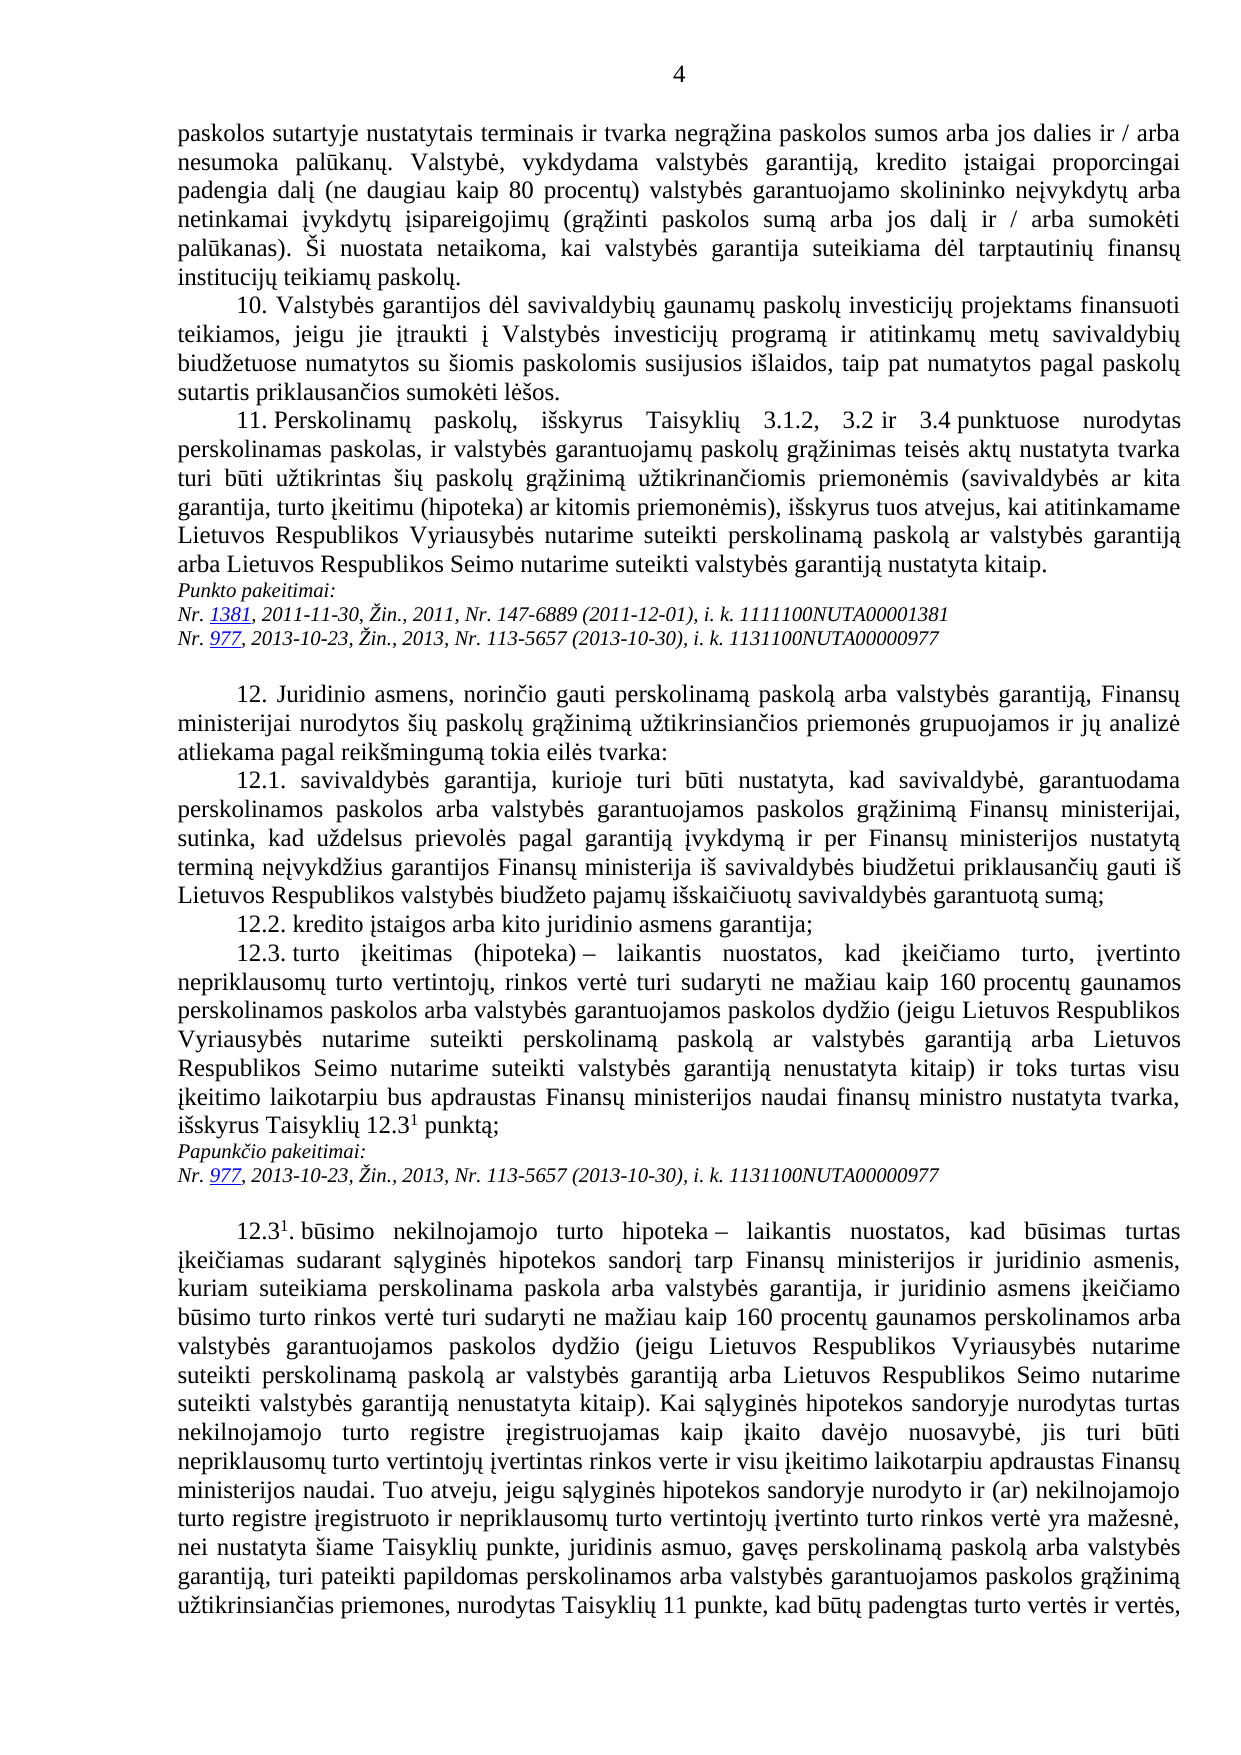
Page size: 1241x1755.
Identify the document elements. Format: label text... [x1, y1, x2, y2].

text 10. Valstybės garantijos dėl savivaldybių gaunamų paskolų investicijų projektams finansuoti teikiamos, jeigu jie įtraukti į Valstybės investicijų programą ir atitinkamų metų savivaldybių biudžetuose numatytos su šiomis paskolomis susijusios išlaidos, taip pat numatytos pagal paskolų sutartis priklausančios sumokėti lėšos. [177, 291, 1181, 406]
text Nr. 977, 2013-10-23, Žin., 2013, Nr. 113-5657 (2013-10-30), i. k. 1131100NUTA00000977 [177, 1163, 1181, 1187]
text Nr. 977, 2013-10-23, Žin., 2013, Nr. 113-5657 (2013-10-30), i. k. 1131100NUTA00000977 [177, 626, 1181, 650]
text 12.31. būsimo nekilnojamojo turto hipoteka – laikantis nuostatos, kad būsimas turtas įkeičiamas sudarant sąlyginės hipotekos sandorį tarp Finansų ministerijos ir juridinio asmenis, kuriam suteikiama perskolinama paskola arba valstybės garantija, ir juridinio asmens įkeičiamo būsimo turto rinkos vertė turi sudaryti ne mažiau kaip 160 procentų gaunamos perskolinamos arba valstybės garantuojamos paskolos dydžio (jeigu Lietuvos Respublikos Vyriausybės nutarime suteikti perskolinamą paskolą ar valstybės garantiją arba Lietuvos Respublikos Seimo nutarime suteikti valstybės garantiją nenustatyta kitaip). Kai sąlyginės hipotekos sandoryje nurodytas turtas nekilnojamojo turto registre įregistruojamas kaip įkaito davėjo nuosavybė, jis turi būti nepriklausomų turto vertintojų įvertintas rinkos verte ir visu įkeitimo laikotarpiu apdraustas Finansų ministerijos naudai. Tuo atveju, jeigu sąlyginės hipotekos sandoryje nurodyto ir (ar) nekilnojamojo turto registre įregistruoto ir nepriklausomų turto vertintojų įvertinto turto rinkos vertė yra mažesnė, nei nustatyta šiame Taisyklių punkte, juridinis asmuo, gavęs perskolinamą paskolą arba valstybės garantiją, turi pateikti papildomas perskolinamos arba valstybės garantuojamos paskolos grąžinimą užtikrinsiančias priemones, nurodytas Taisyklių 11 punkte, kad būtų padengtas turto vertės ir vertės, [177, 1216, 1181, 1618]
text 11. Perskolinamų paskolų, išskyrus Taisyklių 3.1.2, 3.2 ir 3.4 punktuose nurodytas perskolinamas paskolas, ir valstybės garantuojamų paskolų grąžinimas teisės aktų nustatyta tvarka turi būti užtikrintas šių paskolų grąžinimą užtikrinančiomis priemonėmis (savivaldybės ar kita garantija, turto įkeitimu (hipoteka) ar kitomis priemonėmis), išskyrus tuos atvejus, kai atitinkamame Lietuvos Respublikos Vyriausybės nutarime suteikti perskolinamą paskolą ar valstybės garantiją arba Lietuvos Respublikos Seimo nutarime suteikti valstybės garantiją nustatyta kitaip. [177, 406, 1181, 578]
text Papunkčio pakeitimai: [177, 1139, 1181, 1163]
text 12.1. savivaldybės garantija, kurioje turi būti nustatyta, kad savivaldybė, garantuodama perskolinamos paskolos arba valstybės garantuojamos paskolos grąžinimą Finansų ministerijai, sutinka, kad uždelsus prievolės pagal garantiją įvykdymą ir per Finansų ministerijos nustatytą terminą neįvykdžius garantijos Finansų ministerija iš savivaldybės biudžetui priklausančių gauti iš Lietuvos Respublikos valstybės biudžeto pajamų išskaičiuotų savivaldybės garantuotą sumą; [177, 765, 1181, 909]
text 12. Juridinio asmens, norinčio gauti perskolinamą paskolą arba valstybės garantiją, Finansų ministerijai nurodytos šių paskolų grąžinimą užtikrinsiančios priemonės grupuojamos ir jų analizė atliekama pagal reikšmingumą tokia eilės tvarka: [177, 679, 1181, 765]
text Nr. 1381, 2011-11-30, Žin., 2011, Nr. 147-6889 (2011-12-01), i. k. 1111100NUTA00001381 [177, 602, 1181, 626]
text Punkto pakeitimai: [177, 578, 1181, 602]
text 12.3. turto įkeitimas (hipoteka) – laikantis nuostatos, kad įkeičiamo turto, įvertinto nepriklausomų turto vertintojų, rinkos vertė turi sudaryti ne mažiau kaip 160 procentų gaunamos perskolinamos paskolos arba valstybės garantuojamos paskolos dydžio (jeigu Lietuvos Respublikos Vyriausybės nutarime suteikti perskolinamą paskolą ar valstybės garantiją arba Lietuvos Respublikos Seimo nutarime suteikti valstybės garantiją nenustatyta kitaip) ir toks turtas visu įkeitimo laikotarpiu bus apdraustas Finansų ministerijos naudai finansų ministro nustatyta tvarka, išskyrus Taisyklių 12.31 punktą; [177, 938, 1181, 1139]
text 12.2. kredito įstaigos arba kito juridinio asmens garantija; [177, 909, 1181, 938]
text paskolos sutartyje nustatytais terminais ir tvarka negrąžina paskolos sumos arba jos dalies ir / arba nesumoka palūkanų. Valstybė, vykdydama valstybės garantiją, kredito įstaigai proporcingai padengia dalį (ne daugiau kaip 80 procentų) valstybės garantuojamo skolininko neįvykdytų arba netinkamai įvykdytų įsipareigojimų (grąžinti paskolos sumą arba jos dalį ir / arba sumokėti palūkanas). Ši nuostata netaikoma, kai valstybės garantija suteikiama dėl tarptautinių finansų institucijų teikiamų paskolų. [177, 118, 1181, 291]
